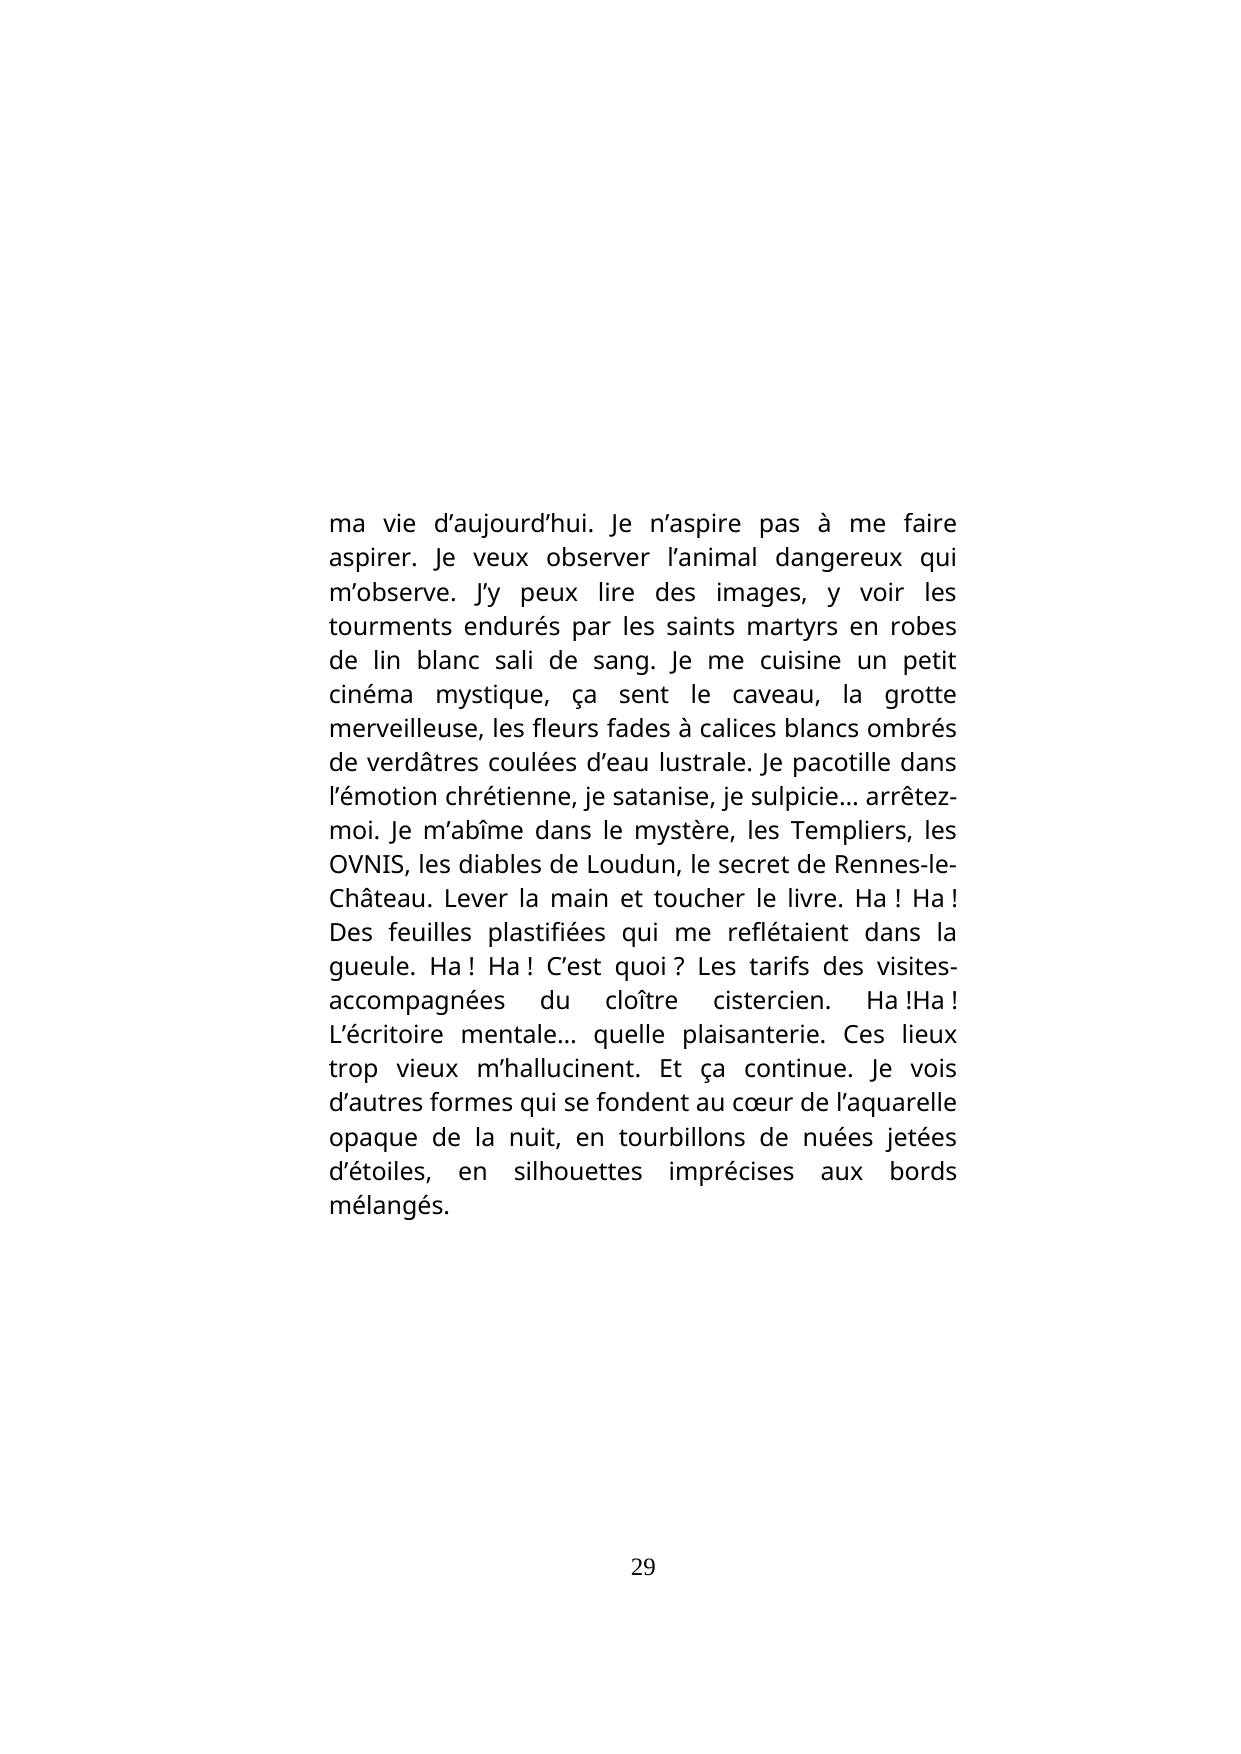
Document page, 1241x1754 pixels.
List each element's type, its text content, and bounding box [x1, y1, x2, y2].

text ma vie d’aujourd’hui. Je n’aspire pas à me faire aspirer. Je veux observer l’animal dangereux qui m’observe. J’y peux lire des images, y voir les tourments endurés par les saints martyrs en robes de lin blanc sali de sang. Je me cuisine un petit cinéma mystique, ça sent le caveau, la grotte merveilleuse, les fleurs fades à calices blancs ombrés de verdâtres coulées d’eau lustrale. Je pacotille dans l’émotion chrétienne, je satanise, je sulpicie… arrêtez-moi. Je m’abîme dans le mystère, les Templiers, les OVNIS, les diables de Loudun, le secret de Rennes-le-Château. Lever la main et toucher le livre. Ha ! Ha ! Des feuilles plastifiées qui me reflétaient dans la gueule. Ha ! Ha ! C’est quoi ? Les tarifs des visites-accompagnées du cloître cistercien. Ha !Ha ! L’écritoire mentale… quelle plaisanterie. Ces lieux trop vieux m’hallucinent. Et ça continue. Je vois d’autres formes qui se fondent au cœur de l’aquarelle opaque de la nuit, en tourbillons de nuées jetées d’étoiles, en silhouettes imprécises aux bords mélangés. [328, 506, 958, 1221]
